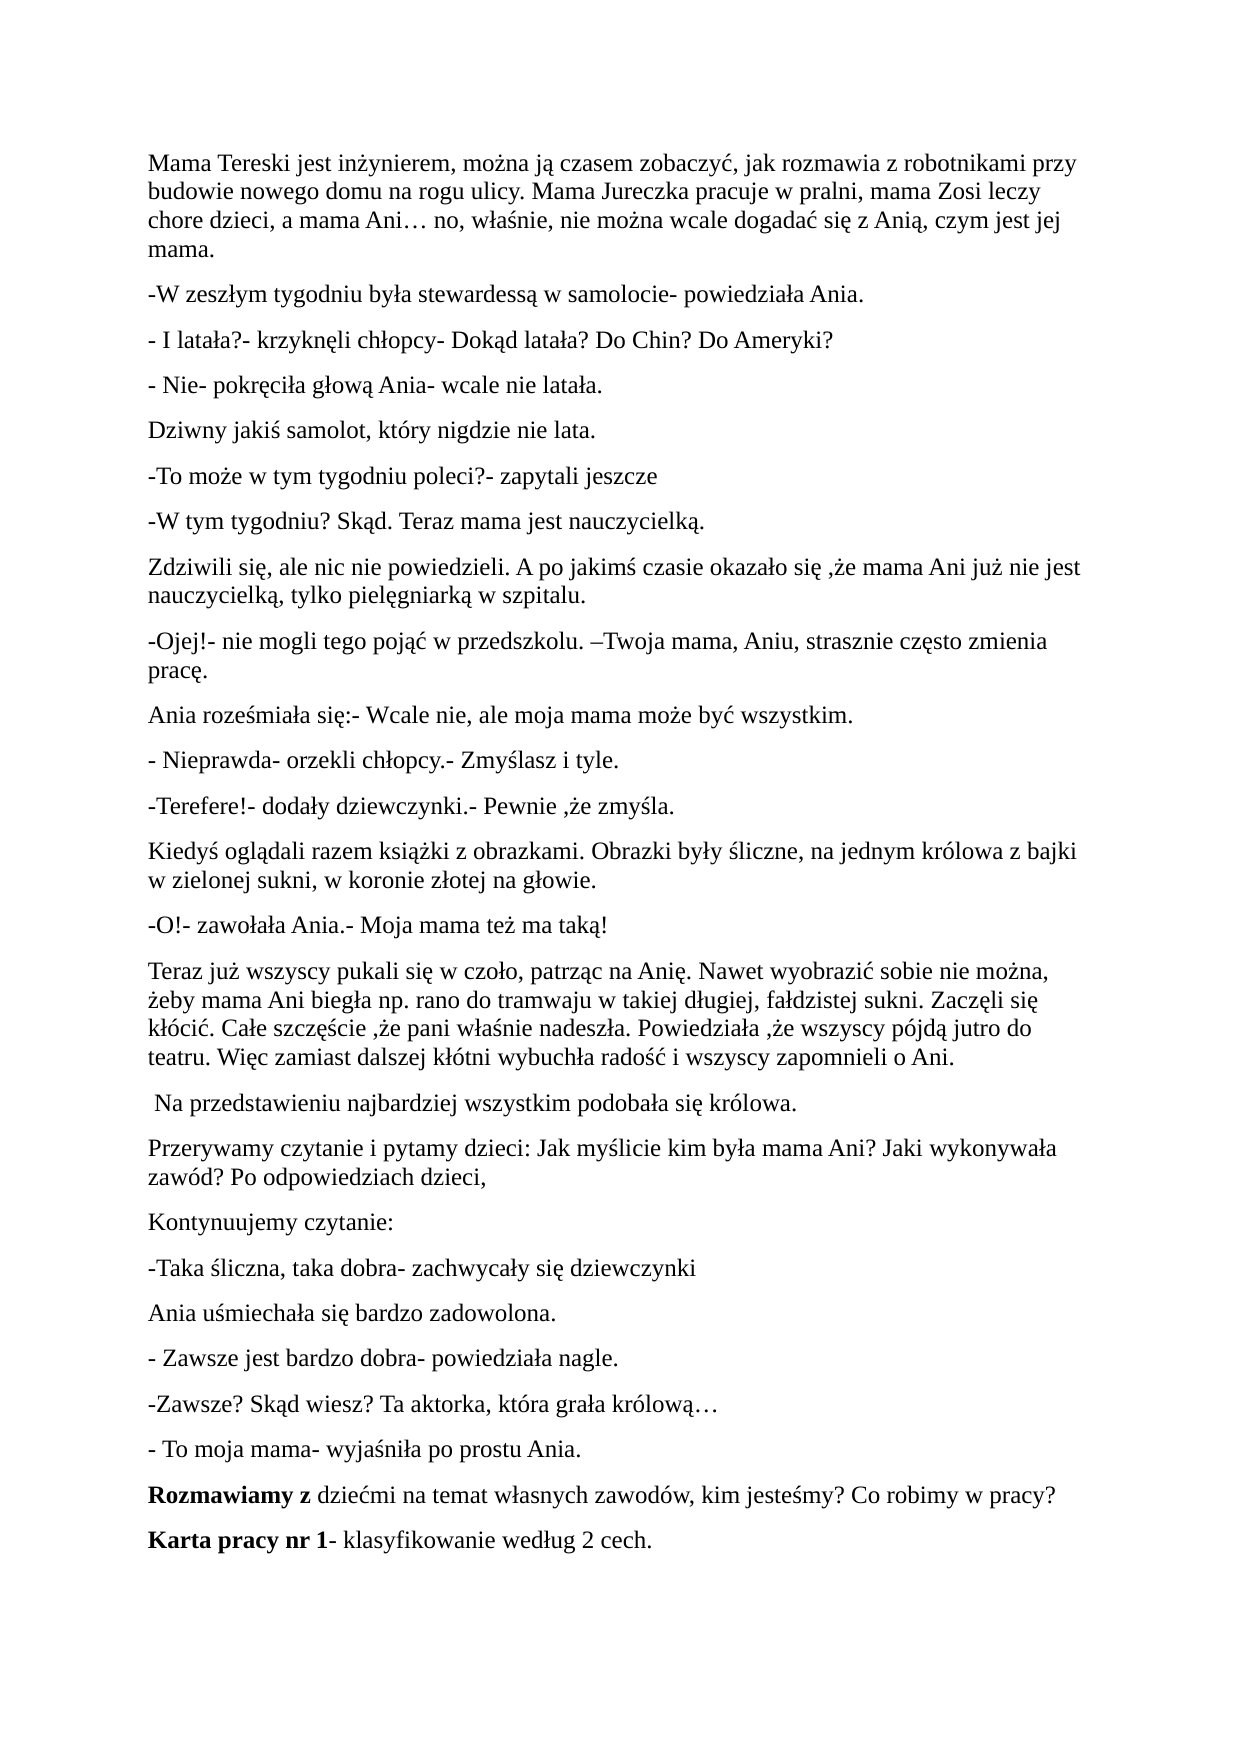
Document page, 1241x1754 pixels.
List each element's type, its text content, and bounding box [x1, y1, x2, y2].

text Przerywamy czytanie i pytamy dzieci: Jak myślicie kim była mama Ani? Jaki wykonywała zawód? Po odpowiedziach dzieci, [148, 1133, 1093, 1191]
text Teraz już wszyscy pukali się w czoło, patrząc na Anię. Nawet wyobrazić sobie nie można, żeby mama Ani biegła np. rano do tramwaju w takiej długiej, fałdzistej sukni. Zaczęli się kłócić. Całe szczęście ,że pani właśnie nadeszła. Powiedziała ,że wszyscy pójdą jutro do teatru. Więc zamiast dalszej kłótni wybuchła radość i wszyscy zapomnieli o Ani. [148, 956, 1093, 1071]
text Ania roześmiała się:- Wcale nie, ale moja mama może być wszystkim. [148, 700, 1093, 729]
text Karta pracy nr 1- klasyfikowanie według 2 cech. [148, 1525, 1093, 1554]
text -Taka śliczna, taka dobra- zachwycały się dziewczynki [148, 1253, 1093, 1281]
text -Zawsze? Skąd wiesz? Ta aktorka, która grała królową… [148, 1389, 1093, 1418]
text Rozmawiamy z dziećmi na temat własnych zawodów, kim jesteśmy? Co robimy w pracy? [148, 1480, 1093, 1508]
text -W zeszłym tygodniu była stewardessą w samolocie- powiedziała Ania. [148, 279, 1093, 308]
text Zdziwili się, ale nic nie powiedzieli. A po jakimś czasie okazało się ,że mama Ani już nie jest nauczycielką, tylko pielęgniarką w szpitalu. [148, 552, 1093, 609]
text Dziwny jakiś samolot, który nigdzie nie lata. [148, 416, 1093, 444]
text -Terefere!- dodały dziewczynki.- Pewnie ,że zmyśla. [148, 791, 1093, 820]
text Na przedstawieniu najbardziej wszystkim podobała się królowa. [148, 1088, 1093, 1116]
text Kiedyś oglądali razem książki z obrazkami. Obrazki były śliczne, na jednym królowa z bajki w zielonej sukni, w koronie złotej na głowie. [148, 836, 1093, 894]
text - Nieprawda- orzekli chłopcy.- Zmyślasz i tyle. [148, 746, 1093, 774]
text - To moja mama- wyjaśniła po prostu Ania. [148, 1434, 1093, 1463]
text - I latała?- krzyknęli chłopcy- Dokąd latała? Do Chin? Do Ameryki? [148, 325, 1093, 353]
text - Nie- pokręciła głową Ania- wcale nie latała. [148, 370, 1093, 399]
text Ania uśmiechała się bardzo zadowolona. [148, 1298, 1093, 1327]
text - Zawsze jest bardzo dobra- powiedziała nagle. [148, 1343, 1093, 1372]
text Mama Tereski jest inżynierem, można ją czasem zobaczyć, jak rozmawia z robotnikami przy budowie nowego domu na rogu ulicy. Mama Jureczka pracuje w pralni, mama Zosi leczy chore dzieci, a mama Ani… no, właśnie, nie można wcale dogadać się z Anią, czym jest jej mama. [148, 148, 1093, 263]
text -W tym tygodniu? Skąd. Teraz mama jest nauczycielką. [148, 506, 1093, 535]
text -To może w tym tygodniu poleci?- zapytali jeszcze [148, 461, 1093, 490]
text Kontynuujemy czytanie: [148, 1207, 1093, 1236]
text -O!- zawołała Ania.- Moja mama też ma taką! [148, 911, 1093, 939]
text -Ojej!- nie mogli tego pojąć w przedszkolu. –Twoja mama, Aniu, strasznie często zmienia pracę. [148, 626, 1093, 683]
